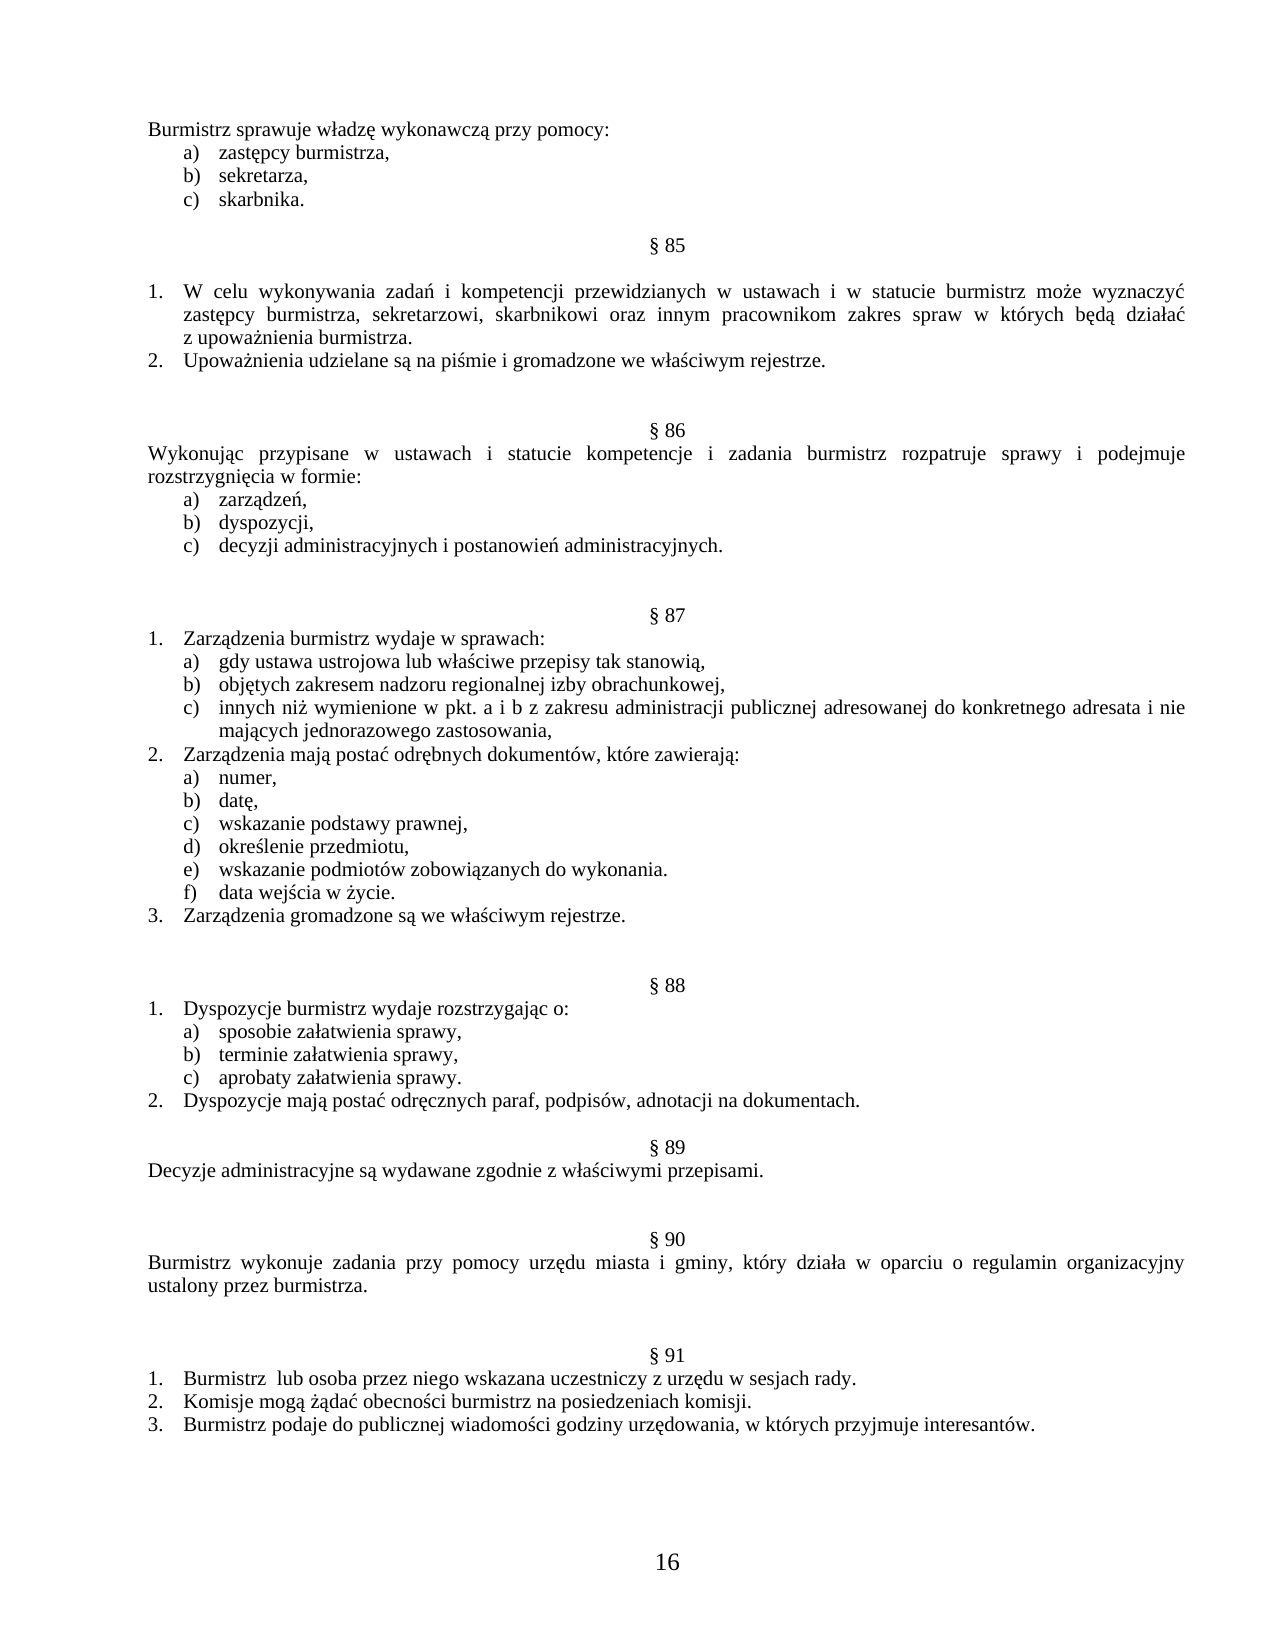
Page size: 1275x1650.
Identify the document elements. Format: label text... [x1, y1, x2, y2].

list aprobaty załatwienia sprawy. [183, 1066, 1186, 1089]
text § 89 [148, 1136, 1186, 1159]
text Wykonując przypisane w ustawach i statucie kompetencje i zadania burmistrz rozpatruje sprawy i podejmuje rozstrzygnięcia w formie: [148, 442, 1186, 488]
list Dyspozycje mają postać odręcznych paraf, podpisów, adnotacji na dokumentach. [148, 1089, 1186, 1112]
list Komisje mogą żądać obecności burmistrz na posiedzeniach komisji. [148, 1390, 1186, 1413]
list Dyspozycje burmistrz wydaje rozstrzygając o: [148, 997, 1186, 1020]
list gdy ustawa ustrojowa lub właściwe przepisy tak stanowią, [183, 650, 1186, 673]
list określenie przedmiotu, [183, 835, 1186, 858]
text § 87 [148, 604, 1186, 627]
text § 86 [148, 419, 1186, 442]
text Burmistrz sprawuje władzę wykonawczą przy pomocy: [148, 118, 1186, 141]
list Zarządzenia gromadzone są we właściwym rejestrze. [148, 904, 1186, 927]
list sposobie załatwienia sprawy, [183, 1020, 1186, 1043]
list terminie załatwienia sprawy, [183, 1043, 1186, 1066]
list skarbnika. [183, 187, 1186, 211]
text § 90 [148, 1228, 1186, 1251]
text § 91 [148, 1344, 1186, 1367]
list wskazanie podstawy prawnej, [183, 812, 1186, 835]
text Burmistrz wykonuje zadania przy pomocy urzędu miasta i gminy, który działa w oparciu o regulamin organizacyjny ustalony przez burmistrza. [148, 1251, 1186, 1297]
list data wejścia w życie. [183, 881, 1186, 904]
list datę, [183, 789, 1186, 812]
list objętych zakresem nadzoru regionalnej izby obrachunkowej, [183, 673, 1186, 696]
list decyzji administracyjnych i postanowień administracyjnych. [183, 534, 1186, 557]
list Upoważnienia udzielane są na piśmie i gromadzone we właściwym rejestrze. [148, 349, 1186, 372]
list Burmistrz lub osoba przez niego wskazana uczestniczy z urzędu w sesjach rady. [148, 1367, 1186, 1390]
list wskazanie podmiotów zobowiązanych do wykonania. [183, 858, 1186, 881]
list zastępcy burmistrza, [183, 141, 1186, 164]
list zarządzeń, [183, 488, 1186, 511]
text § 85 [148, 234, 1186, 257]
text § 88 [148, 974, 1186, 997]
list numer, [183, 766, 1186, 789]
list Zarządzenia burmistrz wydaje w sprawach: [148, 627, 1186, 650]
list Burmistrz podaje do publicznej wiadomości godziny urzędowania, w których przyjmuje interesantów. [148, 1413, 1186, 1436]
list W celu wykonywania zadań i kompetencji przewidzianych w ustawach i w statucie burmistrz może wyznaczyć zastępcy burmistrza, sekretarzowi, skarbnikowi oraz innym pracownikom zakres spraw w których będą działać z upoważnienia burmistrza. [148, 280, 1186, 349]
list dyspozycji, [183, 511, 1186, 534]
list Zarządzenia mają postać odrębnych dokumentów, które zawierają: [148, 742, 1186, 766]
list sekretarza, [183, 164, 1186, 187]
list innych niż wymienione w pkt. a i b z zakresu administracji publicznej adresowanej do konkretnego adresata i nie mających jednorazowego zastosowania, [183, 696, 1186, 742]
text Decyzje administracyjne są wydawane zgodnie z właściwymi przepisami. [148, 1159, 1186, 1182]
